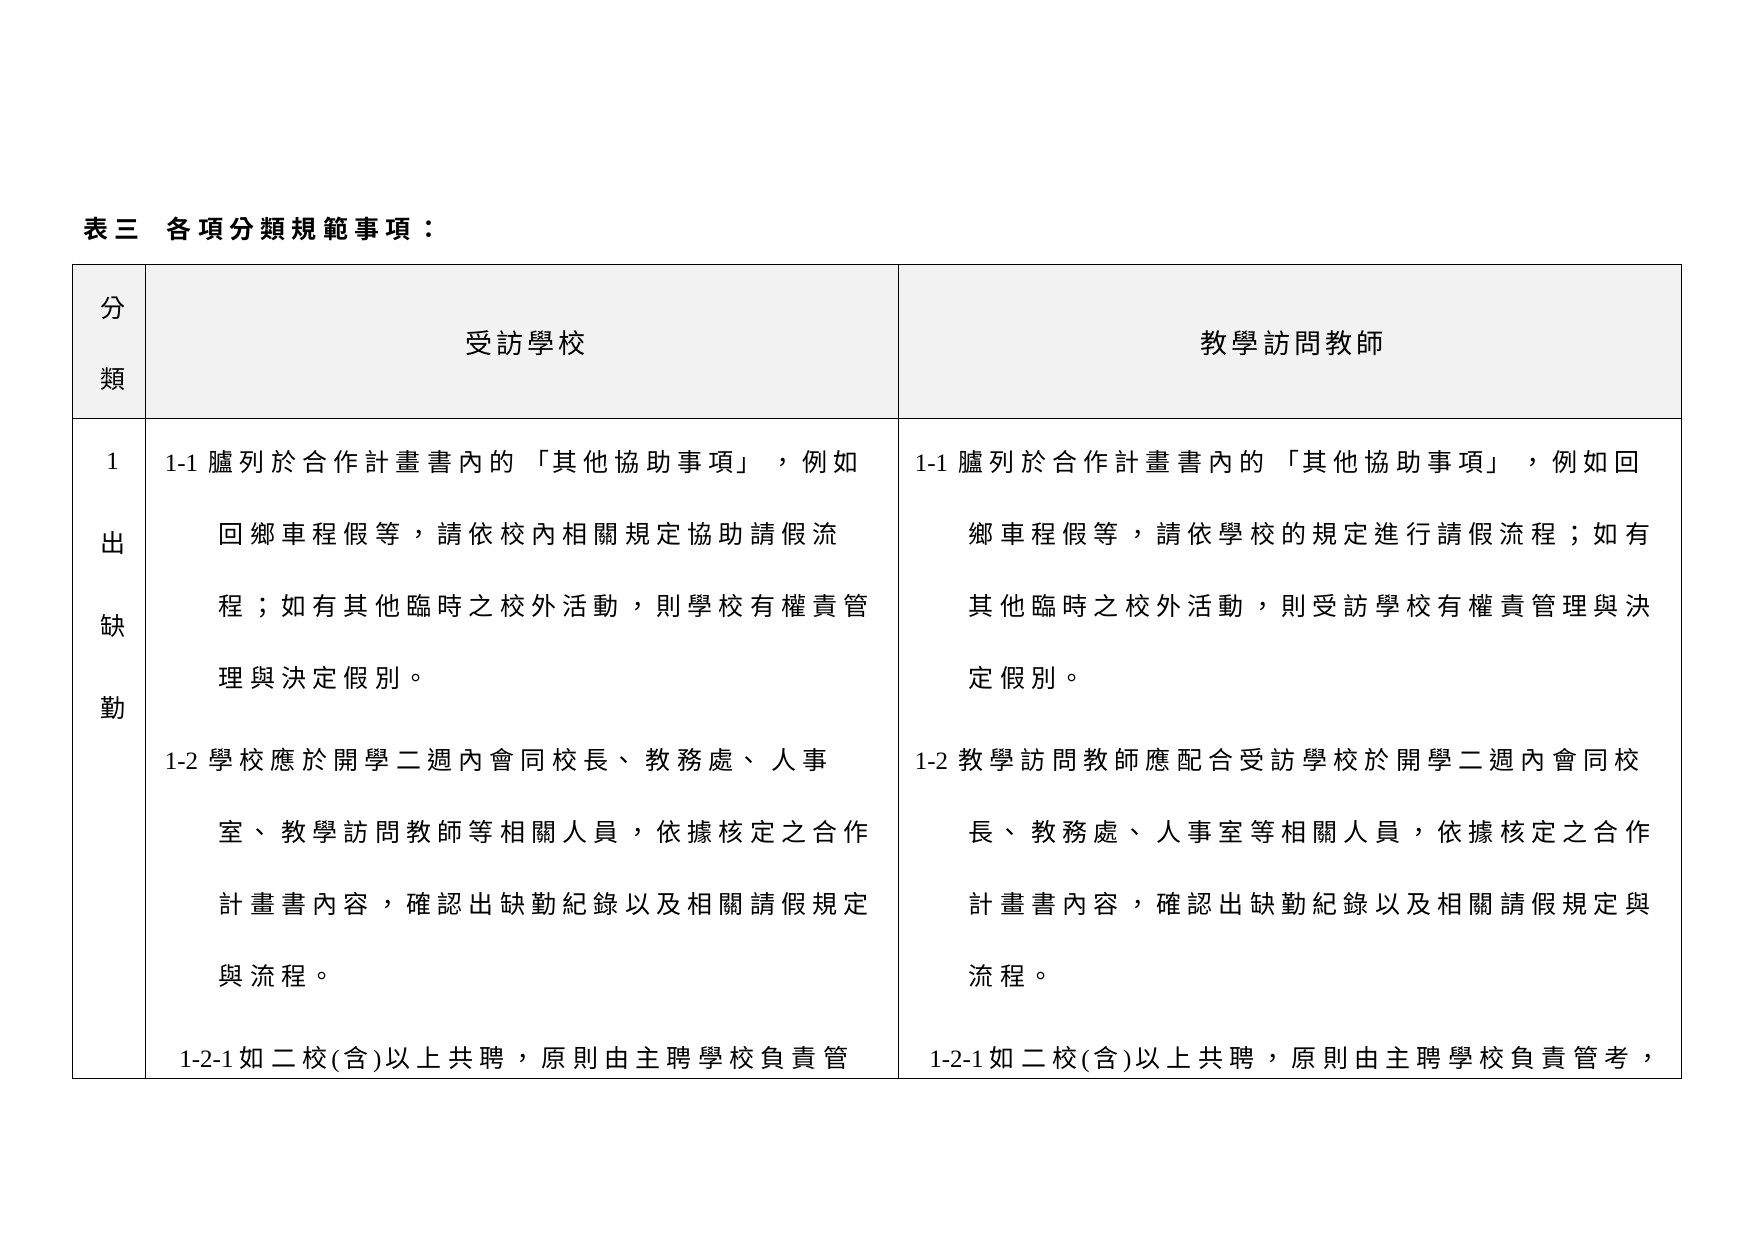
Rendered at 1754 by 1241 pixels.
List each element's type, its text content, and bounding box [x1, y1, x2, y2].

table_cell 1-1 臚列於合作計畫書內的「其他協助事項」，例如回鄉車程假等，請依校內相關規定協助請假流程；如有其他臨時之校外活動，則學校有權責管理與決定假別。 1-2 學校應於開學二週內會同校長、教務處、人事室、教學訪問教師等相關人員，依據核定之合作計畫書內容，確認出缺勤紀錄以及相關請假規定與流程。 1-2-1如二校(含)以上共聘，原則由主聘學校負責管 [146, 419, 898, 1078]
table_header 分類 [73, 265, 145, 418]
text 表三 各項分類規範事項： [80, 186, 1674, 249]
table_cell 1 出 缺 勤 [73, 419, 145, 1078]
table_cell 1-1 臚列於合作計畫書內的「其他協助事項」，例如回鄉車程假等，請依學校的規定進行請假流程；如有其他臨時之校外活動，則受訪學校有權責管理與決定假別。 1-2 教學訪問教師應配合受訪學校於開學二週內會同校長、教務處、人事室等相關人員，依據核定之合作計畫書內容，確認出缺勤紀錄以及相關請假規定與流程。 1-2-1如二校(含)以上共聘，原則由主聘學校負責管考， [899, 419, 1681, 1078]
table_header 教學訪問教師 [899, 265, 1681, 418]
table_header 受訪學校 [146, 265, 898, 418]
